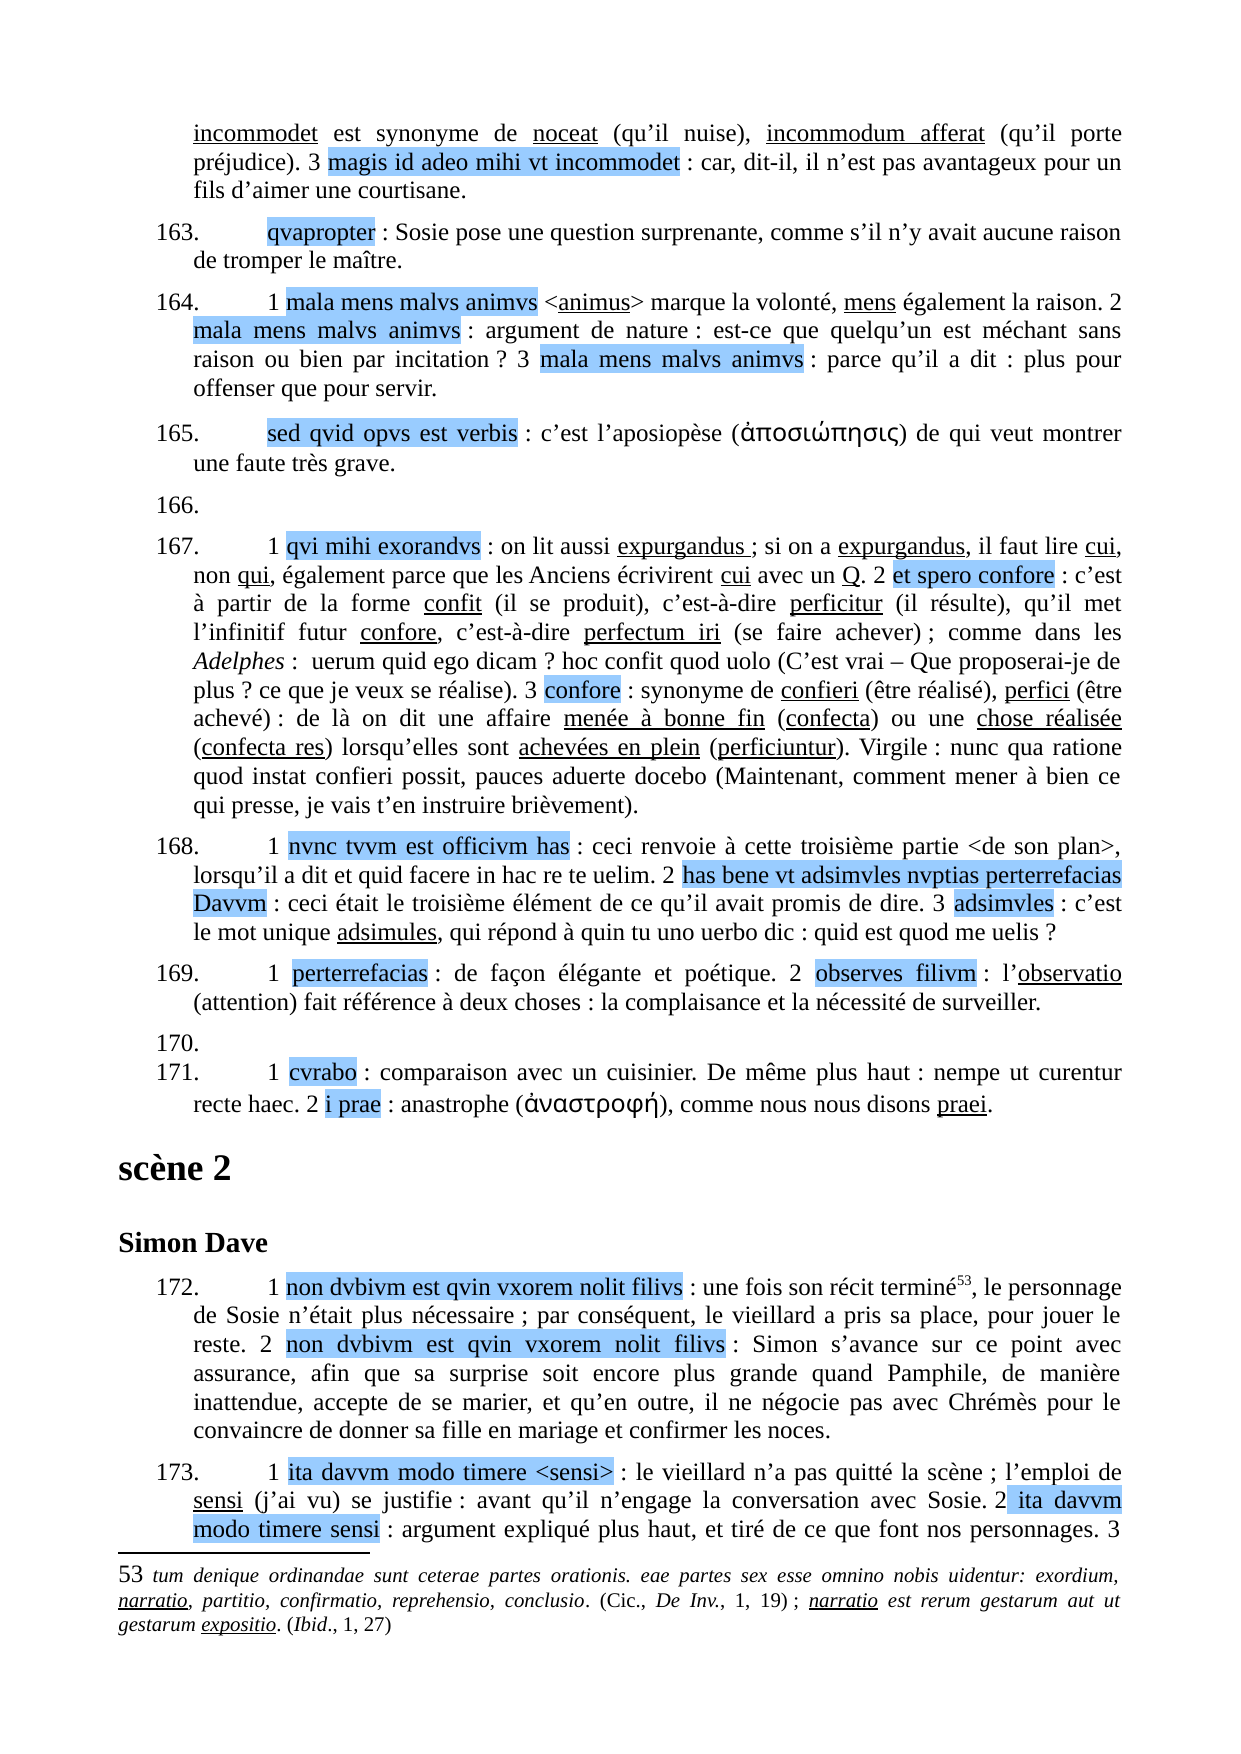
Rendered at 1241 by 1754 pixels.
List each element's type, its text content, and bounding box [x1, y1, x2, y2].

list incommodet est synonyme de noceat (qu’il nuise), incommodum afferat (qu’il porte préjudice). 3 magis id adeo mihi vt incommodet : car, dit-il, il n’est pas avantageux pour un fils d’aimer une courtisane. [156, 118, 1122, 204]
list 1 qvi mihi exorandvs : on lit aussi expurgandus ; si on a expurgandus, il faut lire cui, non qui, également parce que les Anciens écrivirent cui avec un Q. 2 et spero confore : c’est à partir de la forme confit (il se produit), c’est-à-dire perficitur (il résulte), qu’il met l’infinitif futur confore, c’est-à-dire perfectum iri (se faire achever) ; comme dans les Adelphes : uerum quid ego dicam ? hoc confit quod uolo (C’est vrai – Que proposerai-je de plus ? ce que je veux se réalise). 3 confore : synonyme de confieri (être réalisé), perfici (être achevé) : de là on dit une affaire menée à bonne fin (confecta) ou une chose réalisée (confecta res) lorsqu’elles sont achevées en plein (perficiuntur). Virgile : nunc qua ratione quod instat confieri possit, pauces aduerte docebo (Maintenant, comment mener à bien ce qui presse, je vais t’en instruire brièvement). [156, 531, 1122, 818]
list 1 non dvbivm est qvin vxorem nolit filivs : une fois son récit terminé, le personnage de Sosie n’était plus nécessaire ; par conséquent, le vieillard a pris sa place, pour jouer le reste. 2 non dvbivm est qvin vxorem nolit filivs : Simon s’avance sur ce point avec assurance, afin que sa surprise soit encore plus grande quand Pamphile, de manière inattendue, accepte de se marier, et qu’en outre, il ne négocie pas avec Chrémès pour le convaincre de donner sa fille en mariage et confirmer les noces. [156, 1272, 1122, 1444]
list 1 perterrefacias : de façon élégante et poétique. 2 observes filivm : l’observatio (attention) fait référence à deux choses : la complaisance et la nécessité de surveiller. [156, 958, 1122, 1016]
list 1 cvrabo : comparaison avec un cuisinier. De même plus haut : nempe ut curentur recte haec. 2 i prae : anastrophe (ἀναστροφή), comme nous nous disons praei. [156, 1057, 1122, 1120]
subtitle Simon Dave [118, 1226, 1122, 1259]
list qvapropter : Sosie pose une question surprenante, comme s’il n’y avait aucune raison de tromper le maître. [156, 217, 1122, 274]
list 1 mala mens malvs animvs <animus> marque la volonté, mens également la raison. 2 mala mens malvs animvs : argument de nature : est-ce que quelqu’un est méchant sans raison ou bien par incitation ? 3 mala mens malvs animvs : parce qu’il a dit : plus pour offenser que pour servir. [156, 287, 1122, 402]
list tum denique ordinandae sunt ceterae partes orationis. eae partes sex esse omnino nobis uidentur: exordium, narratio, partitio, confirmatio, reprehensio, conclusio. (Cic., De Inv., 1, 19) ; narratio est rerum gestarum aut ut gestarum expositio. (Ibid., 1, 27) [118, 1559, 1122, 1636]
list 1 nvnc tvvm est officivm has : ceci renvoie à cette troisième partie <de son plan>, lorsqu’il a dit et quid facere in hac re te uelim. 2 has bene vt adsimvles nvptias perterrefacias Davvm : ceci était le troisième élément de ce qu’il avait promis de dire. 3 adsimvles : c’est le mot unique adsimules, qui répond à quin tu uno uerbo dic : quid est quod me uelis ? [156, 831, 1122, 946]
list sed qvid opvs est verbis : c’est l’aposiopèse (ἀποσιώπησις) de qui veut montrer une faute très grave. [156, 414, 1122, 477]
list 1 ita Davvm modo timere <sensi> : le vieillard n’a pas quitté la scène ; l’emploi de sensi (j’ai vu) se justifie : avant qu’il n’engage la conversation avec Sosie. 2 ita davvm modo timere sensi : argument expliqué plus haut, et tiré de ce que font nos personnages. 3 [156, 1457, 1122, 1543]
subtitle scène 2 [118, 1145, 1122, 1188]
